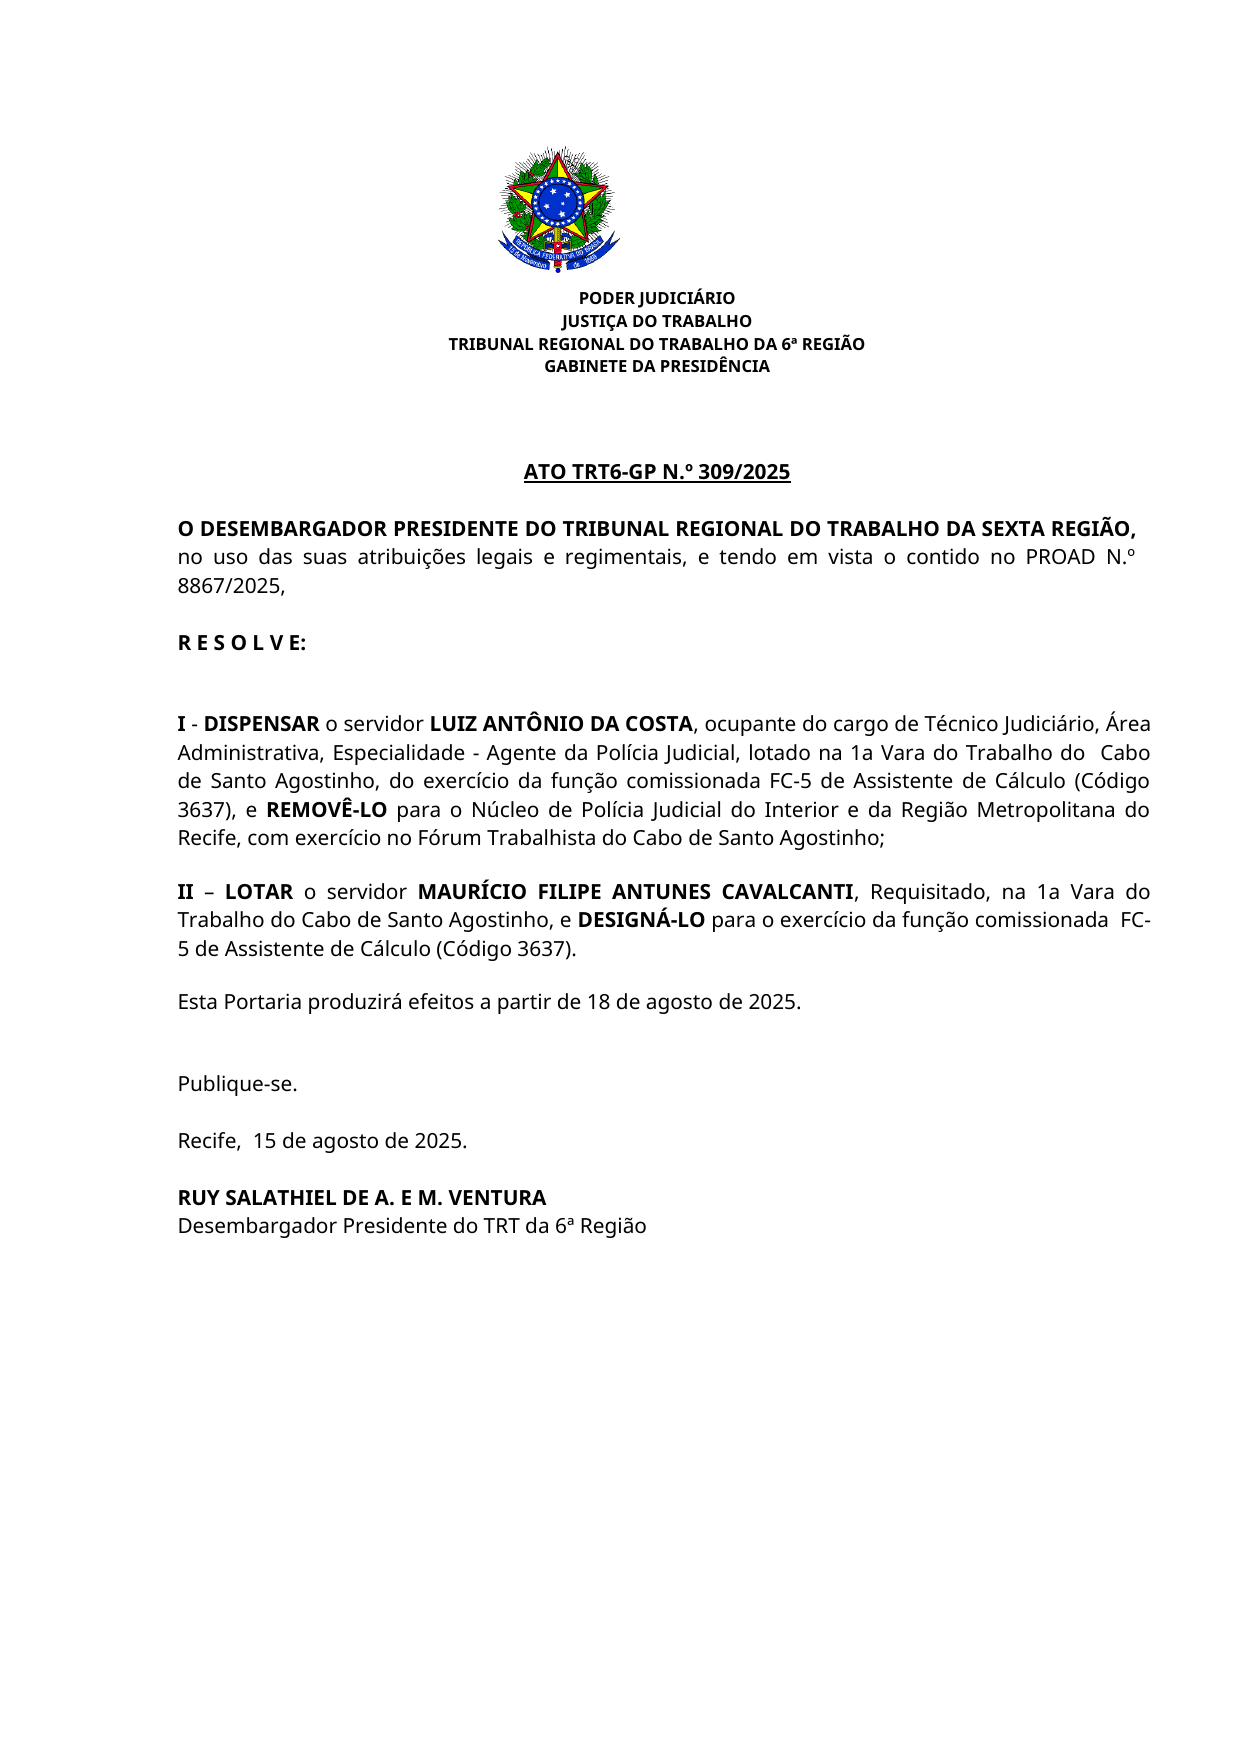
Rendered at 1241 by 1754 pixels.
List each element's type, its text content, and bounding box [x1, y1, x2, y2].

text Desembargador Presidente do TRT da 6ª Região [177, 1211, 1137, 1239]
text Esta Portaria produzirá efeitos a partir de 18 de agosto de 2025. [177, 987, 1152, 1016]
text PODER JUDICIÁRIO [177, 287, 1137, 309]
text I - DISPENSAR o servidor LUIZ ANTÔNIO DA COSTA, ocupante do cargo de Técnico Judiciário, Área Administrativa, Especialidade - Agente da Polícia Judicial, lotado na 1a Vara do Trabalho do Cabo de Santo Agostinho, do exercício da função comissionada FC-5 de Assistente de Cálculo (Código 3637), e REMOVÊ-LO para o Núcleo de Polícia Judicial do Interior e da Região Metropolitana do Recife, com exercício no Fórum Trabalhista do Cabo de Santo Agostinho; [177, 709, 1152, 852]
text Publique-se. [177, 1069, 1137, 1097]
text JUSTIÇA DO TRABALHO [177, 309, 1137, 332]
text GABINETE DA PRESIDÊNCIA [177, 355, 1137, 377]
text R E S O L V E: [177, 628, 1137, 656]
text RUY SALATHIEL DE A. E M. VENTURA [177, 1183, 1137, 1211]
text Recife, 15 de agosto de 2025. [177, 1126, 1137, 1154]
text II – LOTAR o servidor MAURÍCIO FILIPE ANTUNES CAVALCANTI, Requisitado, na 1a Vara do Trabalho do Cabo de Santo Agostinho, e DESIGNÁ-LO para o exercício da função comissionada FC-5 de Assistente de Cálculo (Código 3637). [177, 877, 1152, 962]
text O DESEMBARGADOR PRESIDENTE DO TRIBUNAL REGIONAL DO TRABALHO DA SEXTA REGIÃO, no uso das suas atribuições legais e regimentais, e tendo em vista o contido no PROAD N.º 8867/2025, [177, 514, 1137, 599]
text ATO TRT6-GP N.º 309/2025 [177, 457, 1137, 486]
picture [491, 143, 623, 275]
text TRIBUNAL REGIONAL DO TRABALHO DA 6ª REGIÃO [177, 332, 1137, 355]
